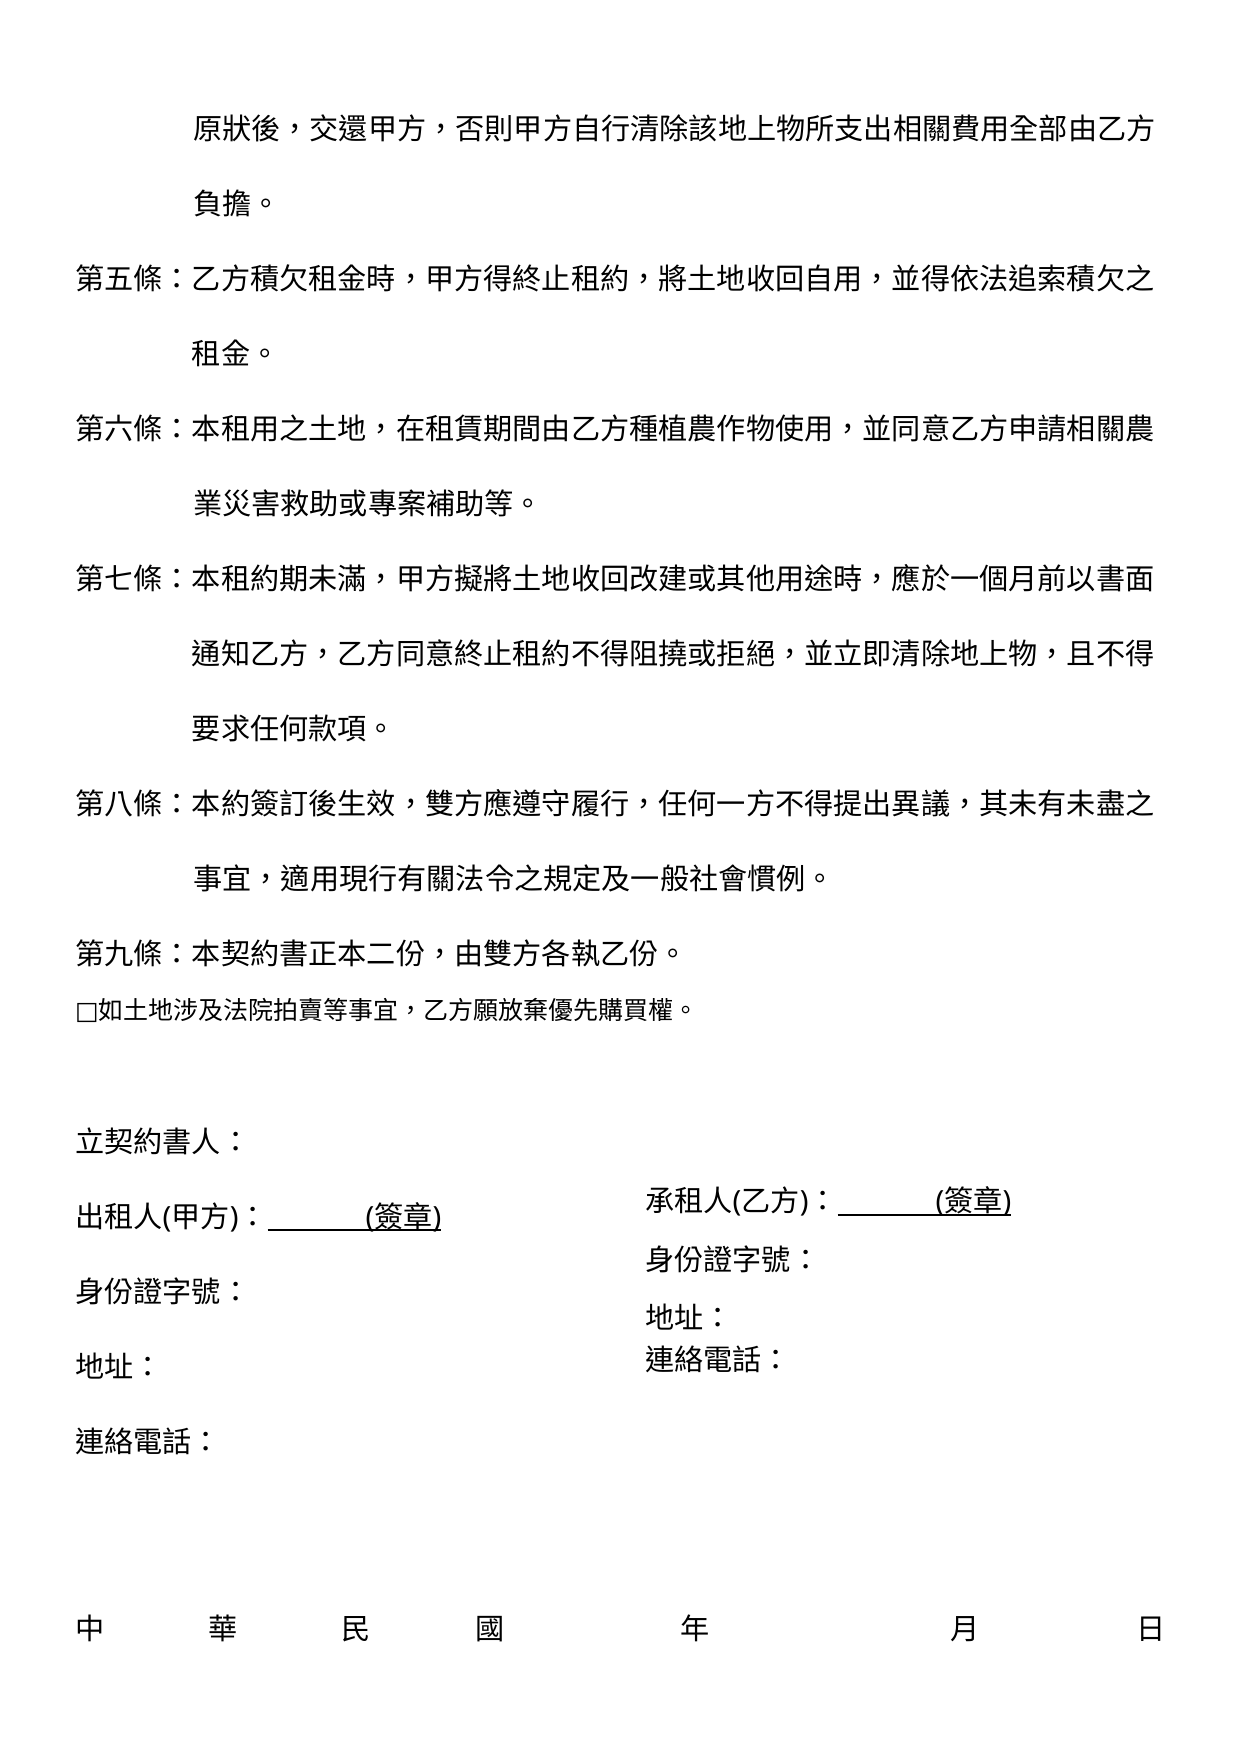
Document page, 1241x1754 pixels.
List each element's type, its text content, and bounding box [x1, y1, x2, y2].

text 身份證字號： [75, 1252, 645, 1327]
text 連絡電話： [645, 1337, 1191, 1379]
text 身份證字號： [645, 1220, 1191, 1278]
text 第五條：乙方積欠租金時，甲方得終止租約，將土地收回自用，並得依法追索積欠之租金。 [75, 239, 1165, 389]
text 原狀後，交還甲方，否則甲方自行清除該地上物所支出相關費用全部由乙方負擔。 [75, 89, 1165, 239]
text 第七條：本租約期未滿，甲方擬將土地收回改建或其他用途時，應於一個月前以書面通知乙方，乙方同意終止租約不得阻撓或拒絕，並立即清除地上物，且不得要求任何款項。 [75, 539, 1165, 764]
text 中 華 民 國 年 月 日 [75, 1589, 1165, 1664]
text 出租人(甲方)： (簽章) [75, 1177, 1165, 1252]
text 第九條：本契約書正本二份，由雙方各執乙份。 [75, 914, 1165, 989]
text 連絡電話： [75, 1402, 1165, 1477]
text 地址： [645, 1278, 1191, 1337]
text 第八條：本約簽訂後生效，雙方應遵守履行，任何一方不得提出異議，其未有未盡之事宜，適用現行有關法令之規定及一般社會慣例。 [75, 764, 1165, 914]
text □如土地涉及法院拍賣等事宜，乙方願放棄優先購買權。 [75, 989, 1165, 1027]
text 第六條：本租用之土地，在租賃期間由乙方種植農作物使用，並同意乙方申請相關農業災害救助或專案補助等。 [75, 389, 1165, 539]
text 承租人(乙方)： (簽章) [645, 1178, 1191, 1220]
text 立契約書人： [75, 1102, 1165, 1177]
text 地址： [75, 1327, 1165, 1402]
